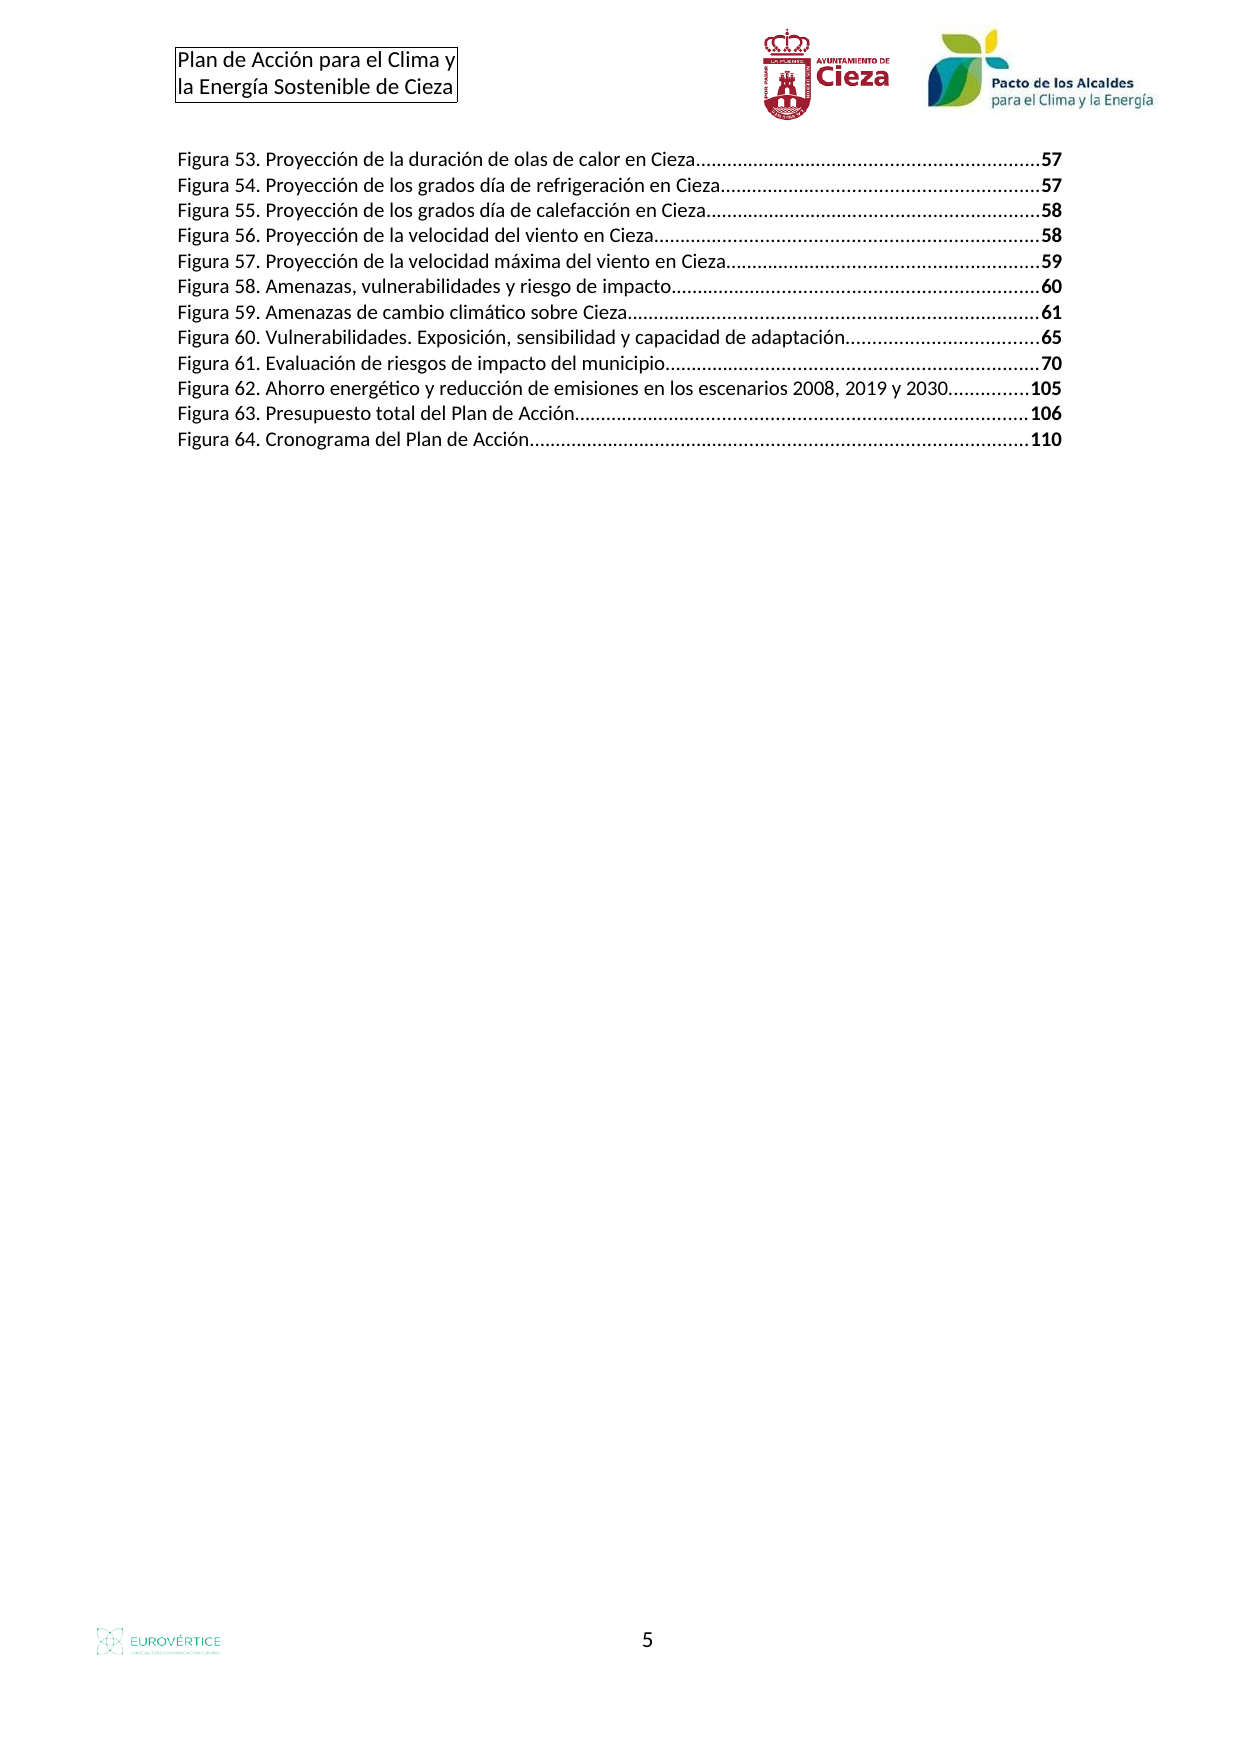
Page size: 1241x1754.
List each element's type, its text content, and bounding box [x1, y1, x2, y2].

text Figura 57. Proyección de la velocidad máxima del viento en Cieza 59 [177, 248, 1107, 273]
text Figura 55. Proyección de los grados día de calefacción en Cieza 58 [177, 197, 1107, 223]
text Figura 53. Proyección de la duración de olas de calor en Cieza 57 [177, 146, 1107, 172]
text Figura 61. Evaluación de riesgos de impacto del municipio 70 [177, 350, 1107, 375]
text Figura 54. Proyección de los grados día de refrigeración en Cieza 57 [177, 172, 1107, 197]
text Figura 59. Amenazas de cambio climático sobre Cieza 61 [177, 299, 1107, 324]
picture [96, 1628, 221, 1655]
text Figura 63. Presupuesto total del Plan de Acción 106 [177, 401, 1107, 426]
picture [755, 22, 897, 125]
text Figura 62. Ahorro energético y reducción de emisiones en los escenarios 2008, 2019 y 2030 105 [177, 375, 1107, 401]
text Figura 56. Proyección de la velocidad del viento en Cieza 58 [177, 223, 1107, 248]
text Figura 60. Vulnerabilidades. Exposición, sensibilidad y capacidad de adaptación 65 [177, 324, 1107, 350]
text Figura 64. Cronograma del Plan de Acción 110 [177, 426, 1107, 451]
picture [921, 23, 1159, 114]
text Figura 58. Amenazas, vulnerabilidades y riesgo de impacto 60 [177, 273, 1107, 299]
